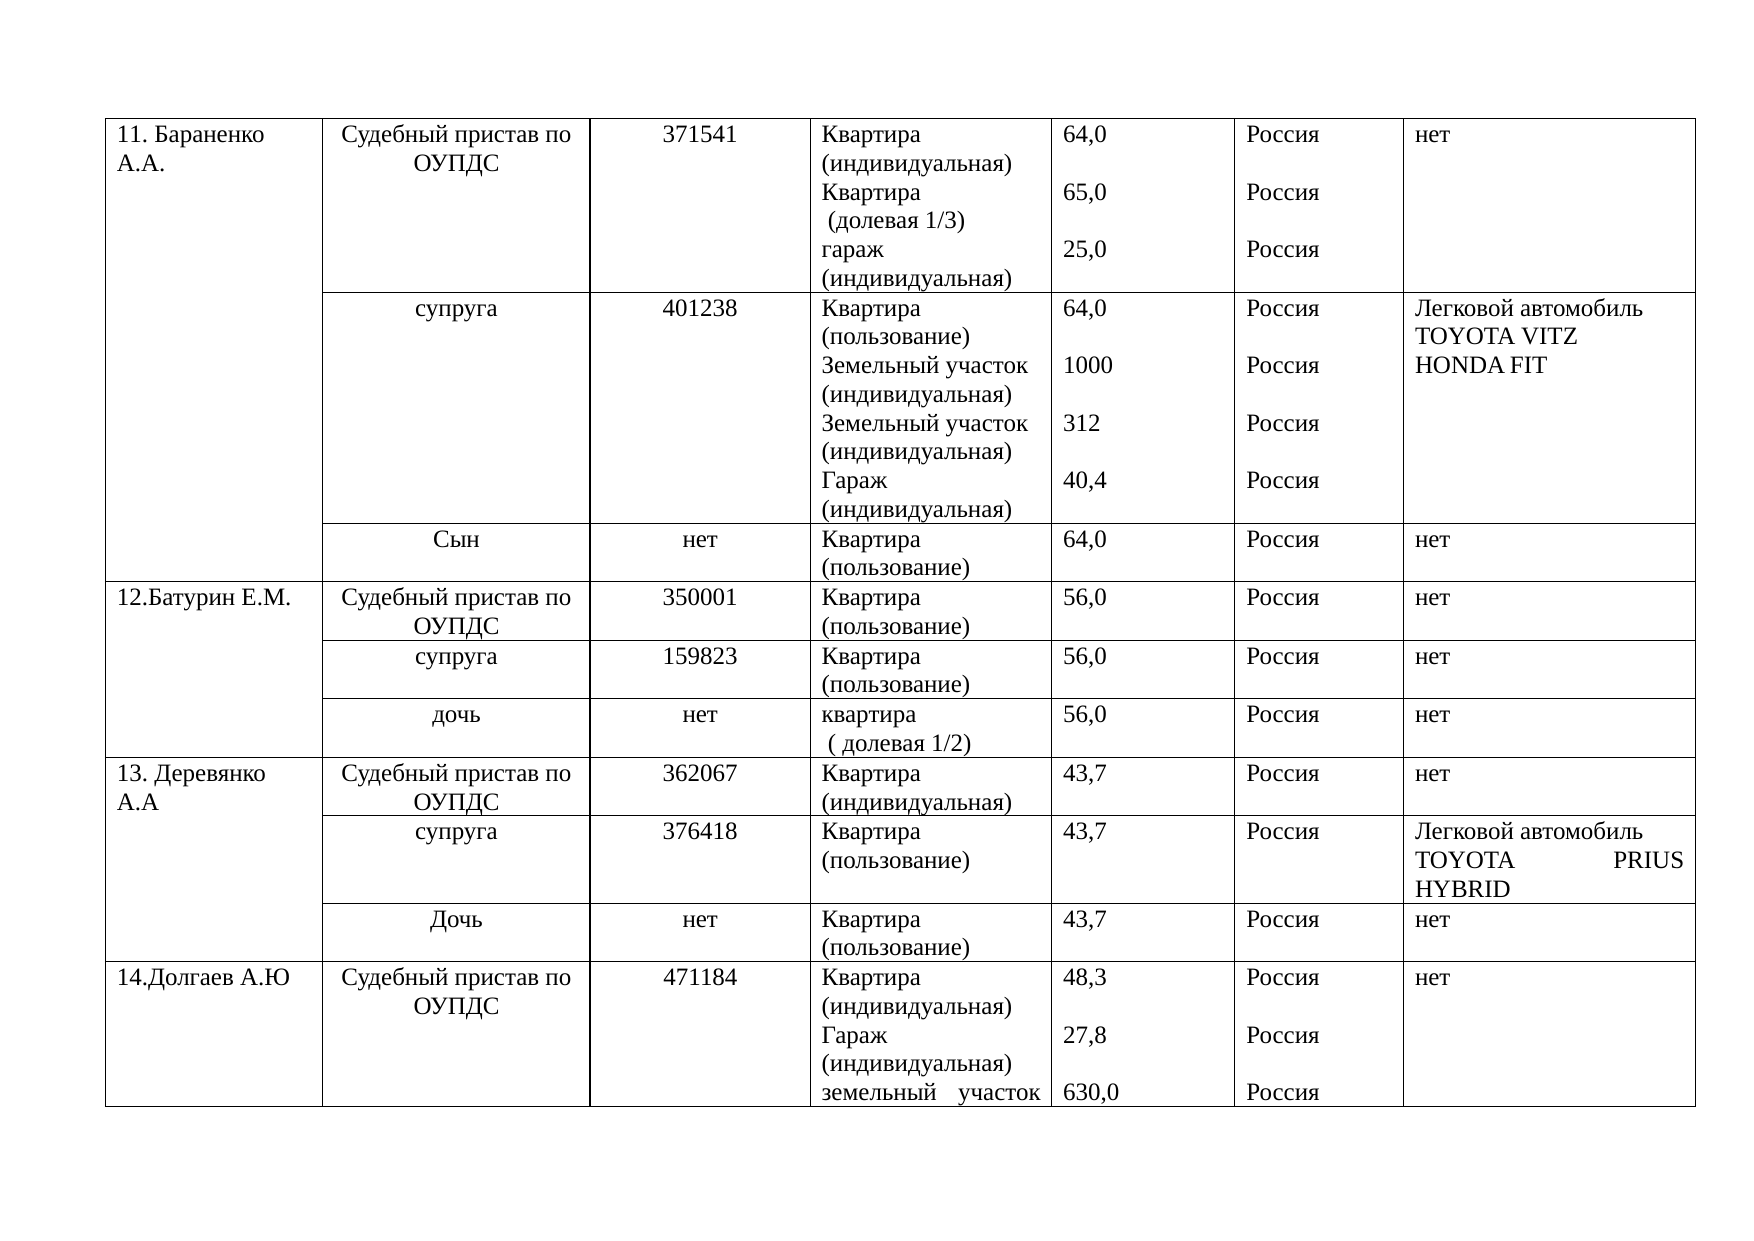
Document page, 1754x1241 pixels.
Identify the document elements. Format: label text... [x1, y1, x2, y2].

table_cell нет [1404, 699, 1695, 757]
table_cell Судебный пристав по ОУПДС [323, 119, 589, 292]
table_cell нет [1404, 962, 1695, 1106]
table_cell нет [591, 524, 810, 581]
table_cell нет [591, 904, 810, 961]
table_cell нет [1404, 904, 1695, 961]
table_cell Квартира (пользование) [811, 641, 1051, 698]
table_cell Россия Россия Россия [1235, 962, 1403, 1106]
table_cell Россия [1235, 904, 1403, 961]
table_cell дочь [323, 699, 589, 757]
table_cell Россия Россия Россия Россия [1235, 293, 1403, 523]
table_cell 43,7 [1052, 904, 1234, 961]
table_cell Россия [1235, 816, 1403, 903]
table_cell 401238 [591, 293, 810, 523]
table_cell 376418 [591, 816, 810, 903]
table_cell Квартира (индивидуальная) [811, 758, 1051, 815]
table_cell 43,7 [1052, 758, 1234, 815]
table_cell супруга [323, 293, 589, 523]
table_cell Россия [1235, 699, 1403, 757]
table_cell Россия Россия Россия [1235, 119, 1403, 292]
table_cell 64,0 1000 312 40,4 [1052, 293, 1234, 523]
table_cell 471184 [591, 962, 810, 1106]
table_cell Легковой автомобиль TOYOTA PRIUS HYBRID [1404, 816, 1695, 903]
table_cell Легковой автомобиль TOYOTA VITZ HONDA FIT [1404, 293, 1695, 523]
table_cell 12.Батурин Е.М. [106, 582, 322, 757]
table_cell 13. Деревянко А.А [106, 758, 322, 961]
table_cell 159823 [591, 641, 810, 698]
table_cell 56,0 [1052, 641, 1234, 698]
table_cell 56,0 [1052, 699, 1234, 757]
table_cell Сын [323, 524, 589, 581]
table_cell 56,0 [1052, 582, 1234, 640]
table_cell Судебный пристав по ОУПДС [323, 758, 589, 815]
table_cell 11. Бараненко А.А. [106, 119, 322, 581]
table_cell Дочь [323, 904, 589, 961]
table_cell супруга [323, 816, 589, 903]
table_cell Квартира (пользование) [811, 524, 1051, 581]
table_cell 64,0 [1052, 524, 1234, 581]
table_cell Судебный пристав по ОУПДС [323, 582, 589, 640]
table_cell нет [1404, 758, 1695, 815]
table_cell 371541 [591, 119, 810, 292]
table_cell 43,7 [1052, 816, 1234, 903]
table_cell супруга [323, 641, 589, 698]
table_cell Квартира (индивидуальная) Гараж (индивидуальная) земельный участок [811, 962, 1051, 1106]
table_cell Россия [1235, 524, 1403, 581]
table_cell Судебный пристав по ОУПДС [323, 962, 589, 1106]
table_cell нет [1404, 119, 1695, 292]
table_cell Россия [1235, 641, 1403, 698]
table_cell Квартира (пользование) [811, 904, 1051, 961]
table_cell квартира ( долевая 1/2) [811, 699, 1051, 757]
table_cell нет [591, 699, 810, 757]
table_cell Россия [1235, 758, 1403, 815]
table_cell Квартира (пользование) Земельный участок (индивидуальная) Земельный участок (индивидуальная) Гараж (индивидуальная) [811, 293, 1051, 523]
table_cell 350001 [591, 582, 810, 640]
table_cell нет [1404, 582, 1695, 640]
table_cell Квартира (индивидуальная) Квартира (долевая 1/3) гараж (индивидуальная) [811, 119, 1051, 292]
table_cell нет [1404, 641, 1695, 698]
table_cell Квартира (пользование) [811, 816, 1051, 903]
table_cell 14.Долгаев А.Ю [106, 962, 322, 1106]
table_cell 362067 [591, 758, 810, 815]
table_cell 64,0 65,0 25,0 [1052, 119, 1234, 292]
table_cell Россия [1235, 582, 1403, 640]
table_cell нет [1404, 524, 1695, 581]
table_cell 48,3 27,8 630,0 [1052, 962, 1234, 1106]
table_cell Квартира (пользование) [811, 582, 1051, 640]
